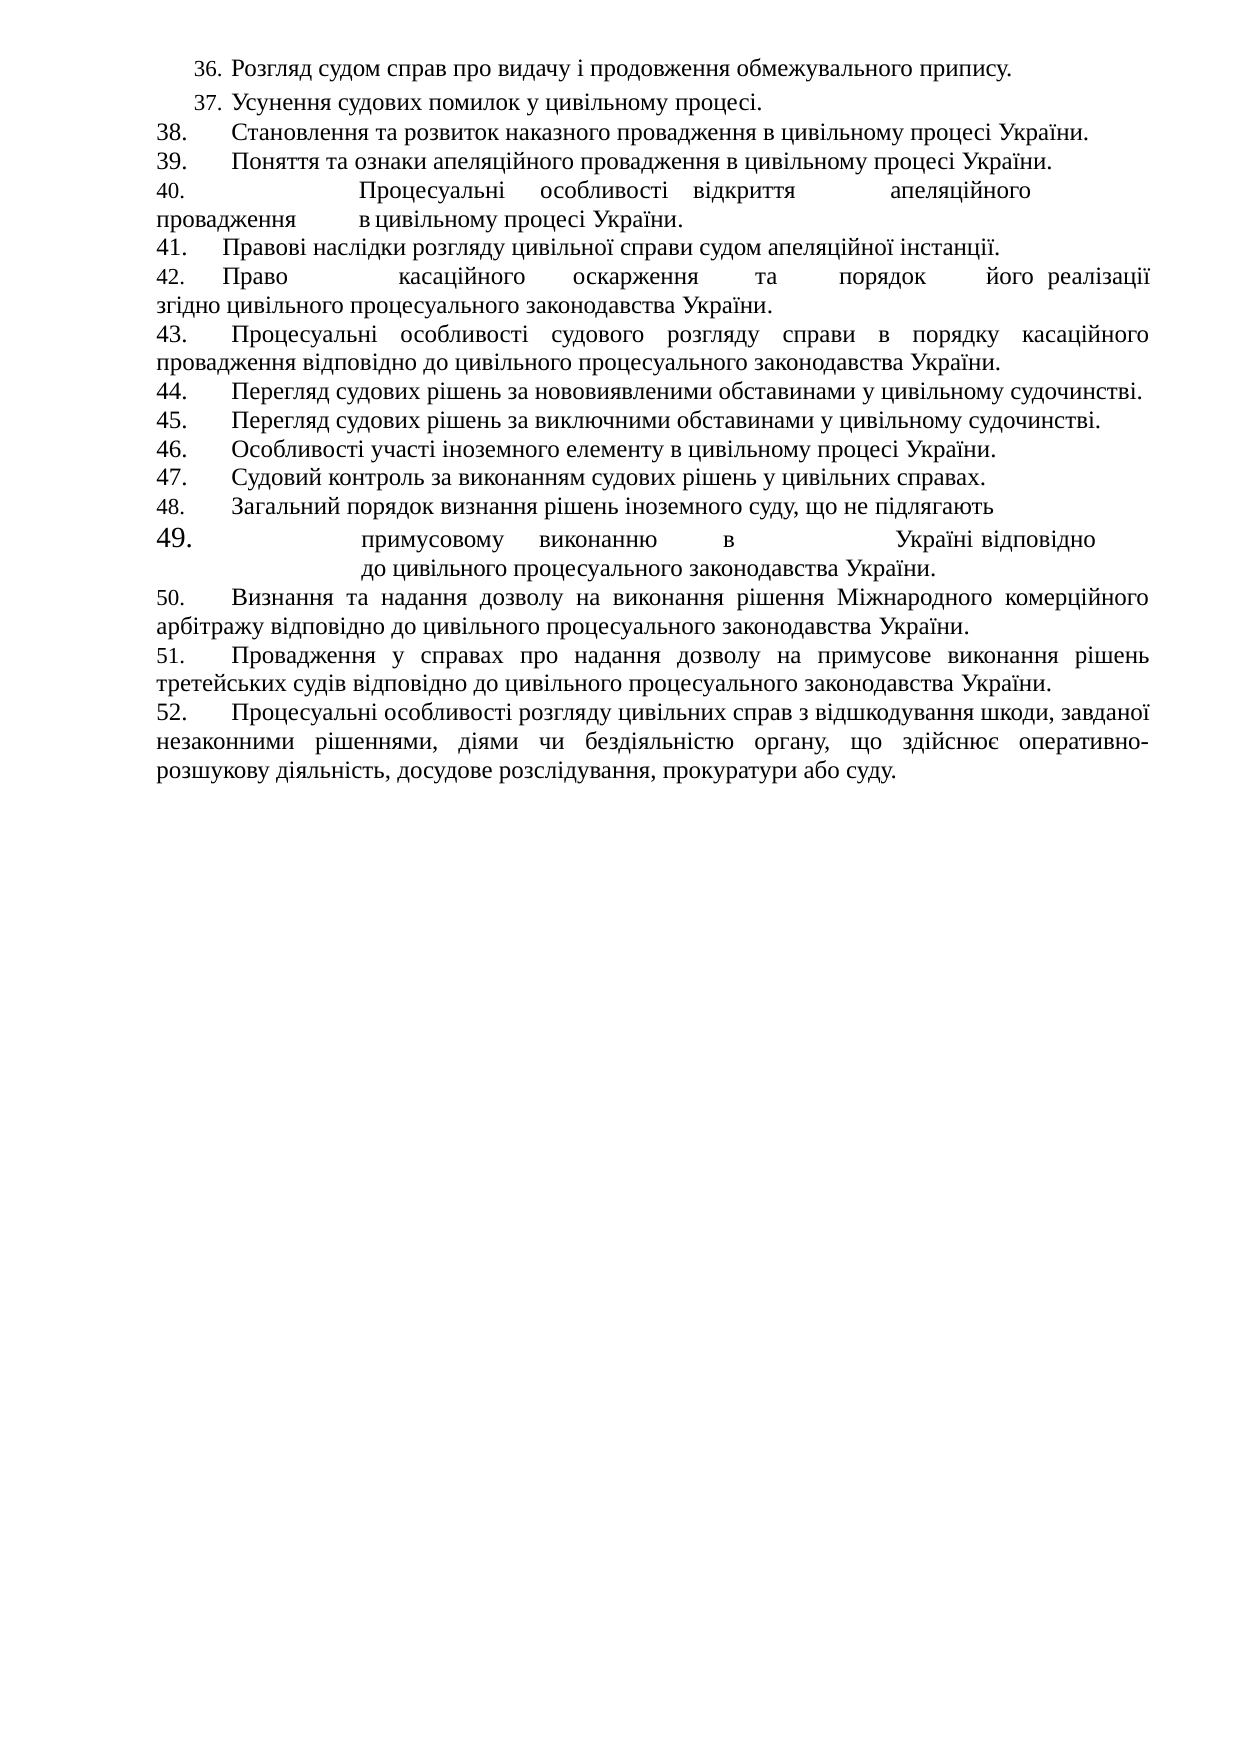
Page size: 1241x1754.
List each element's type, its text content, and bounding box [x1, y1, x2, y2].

list Визнання та надання дозволу на виконання рішення Міжнародного комерційного арбітражу відповідно до цивільного процесуального законодавства України. [156, 582, 1150, 640]
list Право касаційного оскарження та порядок його реалізації згідно цивільного процесуального законодавства України. [156, 261, 1150, 319]
list Розгляд судом справ про видачу і продовження обмежувального припису. [194, 50, 1163, 83]
list Особливості участі іноземного елементу в цивільному процесі України. [156, 434, 1152, 462]
list Судовий контроль за виконанням судових рішень у цивільних справах. [156, 462, 1152, 491]
list примусовому виконанню в Україні відповідно до цивільного процесуального законодавства України. [156, 520, 1151, 582]
list Провадження у справах про надання дозволу на примусове виконання рішень третейських судів відповідно до цивільного процесуального законодавства України. [156, 640, 1150, 697]
list Загальний порядок визнання рішень іноземного суду, що не підлягають [156, 491, 1152, 520]
list Перегляд судових рішень за нововиявленими обставинами у цивільному судочинстві. [156, 376, 1150, 405]
list Поняття та ознаки апеляційного провадження в цивільному процесі України. [156, 146, 1151, 175]
list Усунення судових помилок у цивільному процесі. [194, 83, 1163, 117]
list Процесуальні особливості судового розгляду справи в порядку касаційного провадження відповідно до цивільного процесуального законодавства України. [156, 319, 1150, 376]
list Правові наслідки розгляду цивільної справи судом апеляційної інстанції. [156, 232, 1150, 261]
list Перегляд судових рішень за виключними обставинами у цивільному судочинстві. [156, 405, 1151, 434]
list Становлення та розвиток наказного провадження в цивільному процесі України. [156, 117, 1151, 146]
list Процесуальні особливості розгляду цивільних справ з відшкодування шкоди, завданої незаконними рішеннями, діями чи бездіяльністю органу, що здійснює оперативно-розшукову діяльність, досудове розслідування, прокуратури або суду. [156, 697, 1150, 783]
list Процесуальні особливості відкриття апеляційного провадження в цивільному процесі України. [156, 175, 1151, 232]
